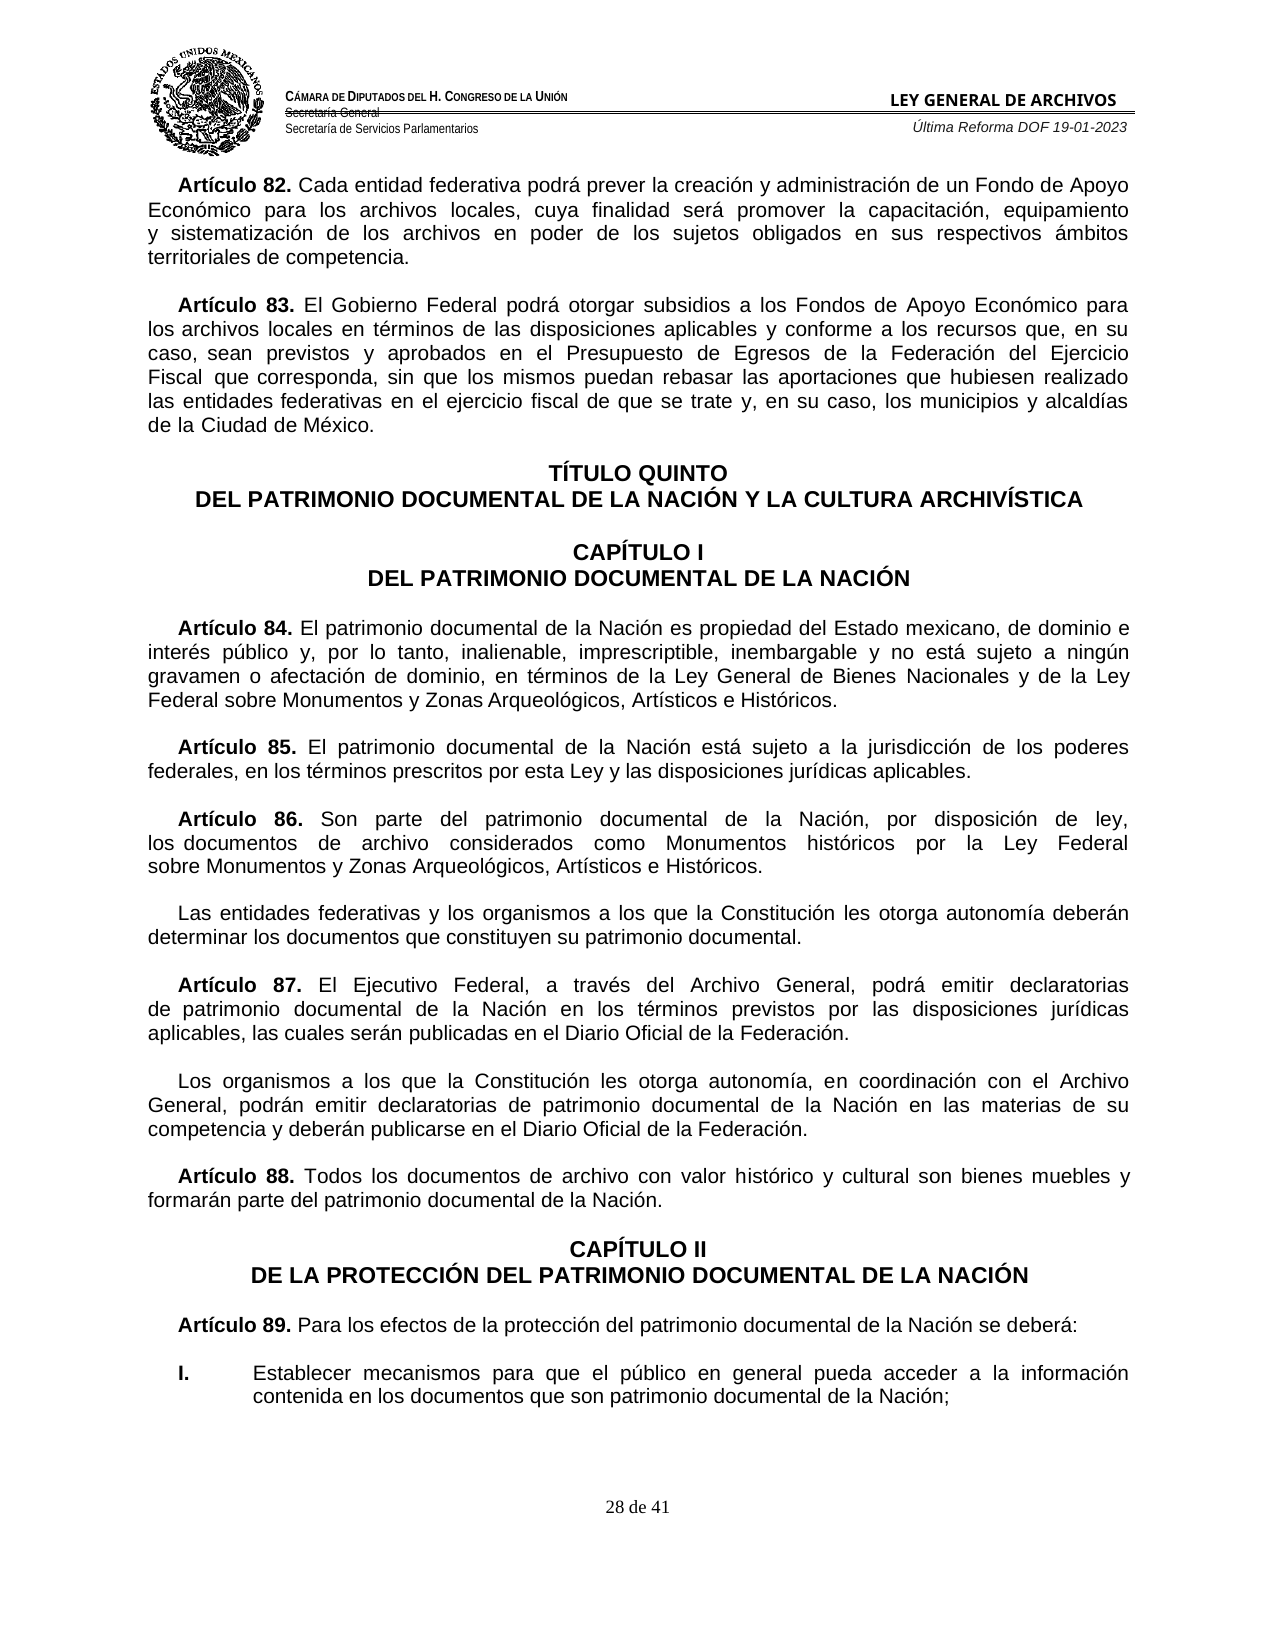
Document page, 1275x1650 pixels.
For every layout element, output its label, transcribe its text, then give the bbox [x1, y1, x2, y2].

text Artículo 83. El Gobierno Federal podrá otorgar subsidios a los Fondos de Apoyo Económico para los archivos locales en términos de las disposiciones aplicables y conforme a los recursos que, en su caso, sean previstos y aprobados en el Presupuesto de Egresos de la Federación del Ejercicio Fiscal que corresponda, sin que los mismos puedan rebasar las aportaciones que hubiesen realizado las entidades federativas en el ejercicio fiscal de que se trate y, en su caso, los municipios y alcaldías de la Ciudad de México. [148, 293, 1129, 436]
text Artículo 89. Para los efectos de la protección del patrimonio documental de la Nación se deberá: [178, 1313, 1188, 1337]
text Artículo 85. El patrimonio documental de la Nación está sujeto a la jurisdicción de los poderes federales, en los términos prescritos por esta Ley y las disposiciones jurídicas aplicables. [148, 735, 1132, 783]
text Artículo 87. El Ejecutivo Federal, a través del Archivo General, podrá emitir declaratorias de patrimonio documental de la Nación en los términos previstos por las disposiciones jurídicas aplicables, las cuales serán publicadas en el Diario Oficial de la Federación. [148, 973, 1129, 1045]
text Artículo 84. El patrimonio documental de la Nación es propiedad del Estado mexicano, de dominio e interés público y, por lo tanto, inalienable, imprescriptible, inembargable y no está sujeto a ningún gravamen o afectación de dominio, en términos de la Ley General de Bienes Nacionales y de la Ley Federal sobre Monumentos y Zonas Arqueológicos, Artísticos e Históricos. [148, 616, 1130, 711]
text Artículo 88. Todos los documentos de archivo con valor histórico y cultural son bienes muebles y formarán parte del patrimonio documental de la Nación. [148, 1164, 1133, 1212]
text CÁMARA DE DIPUTADOS DEL H. CONGRESO DE LA UNIÓN Secretaría General [285, 114, 568, 120]
text DE LA PROTECCIÓN DEL PATRIMONIO DOCUMENTAL DE LA NACIÓN [251, 1262, 1188, 1288]
text DEL PATRIMONIO DOCUMENTAL DE LA NACIÓN Y LA CULTURA ARCHIVÍSTICA [195, 486, 1188, 512]
text Los organismos a los que la Constitución les otorga autonomía, en coordinación con el Archivo General, podrán emitir declaratorias de patrimonio documental de la Nación en las materias de su competencia y deberán publicarse en el Diario Oficial de la Federación. [148, 1069, 1129, 1141]
text CAPÍTULO II [569, 1236, 1188, 1262]
text DEL PATRIMONIO DOCUMENTAL DE LA NACIÓN [367, 565, 1188, 592]
text Última Reforma DOF 19-01-2023 [912, 119, 1188, 136]
text I. Establecer mecanismos para que el público en general pueda acceder a la información contenida en los documentos que son patrimonio documental de la Nación; [178, 1360, 1132, 1408]
picture [147, 45, 265, 157]
text Secretaría de Servicios Parlamentarios [285, 120, 567, 136]
text LEY GENERAL DE ARCHIVOS [890, 88, 1188, 111]
text Las entidades federativas y los organismos a los que la Constitución les otorga autonomía deberán determinar los documentos que constituyen su patrimonio documental. [148, 902, 1132, 949]
text Artículo 86. Son parte del patrimonio documental de la Nación, por disposición de ley, los documentos de archivo considerados como Monumentos históricos por la Ley Federal sobre Monumentos y Zonas Arqueológicos, Artísticos e Históricos. [148, 806, 1129, 878]
text TÍTULO QUINTO [548, 460, 1188, 486]
text CÁMARA DE DIPUTADOS DEL H. CONGRESO DE LA UNIÓN Secretaría General [285, 88, 568, 111]
text Artículo 82. Cada entidad federativa podrá prever la creación y administración de un Fondo de Apoyo Económico para los archivos locales, cuya finalidad será promover la capacitación, equipamiento y sistematización de los archivos en poder de los sujetos obligados en sus respectivos ámbitos territoriales de competencia. [148, 174, 1129, 269]
text 28 de 41 [605, 1496, 1188, 1517]
text CAPÍTULO I [573, 539, 1188, 565]
